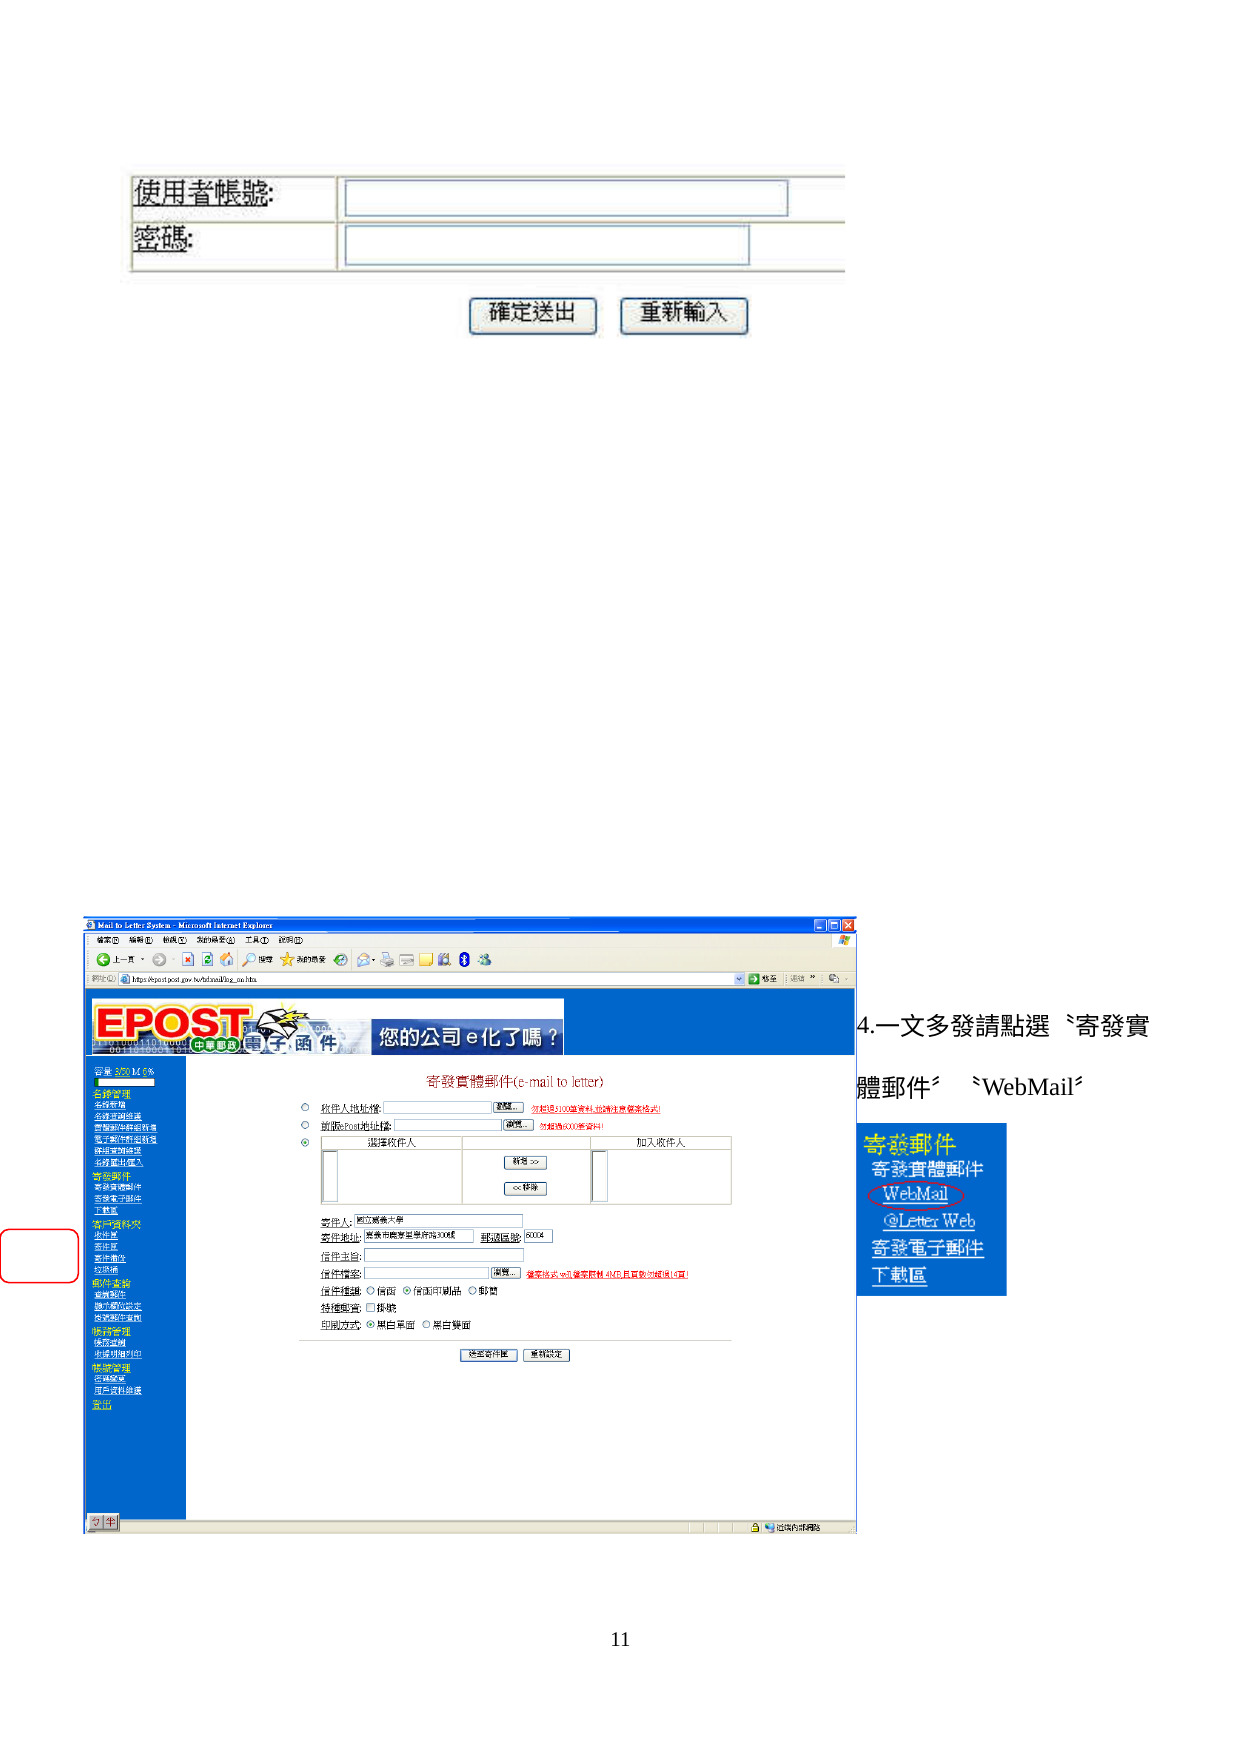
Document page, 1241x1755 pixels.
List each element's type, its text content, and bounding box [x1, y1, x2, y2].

text 4.一文多發請點選〝寄發實體郵件〞〝WebMail〞 [857, 983, 1158, 1108]
